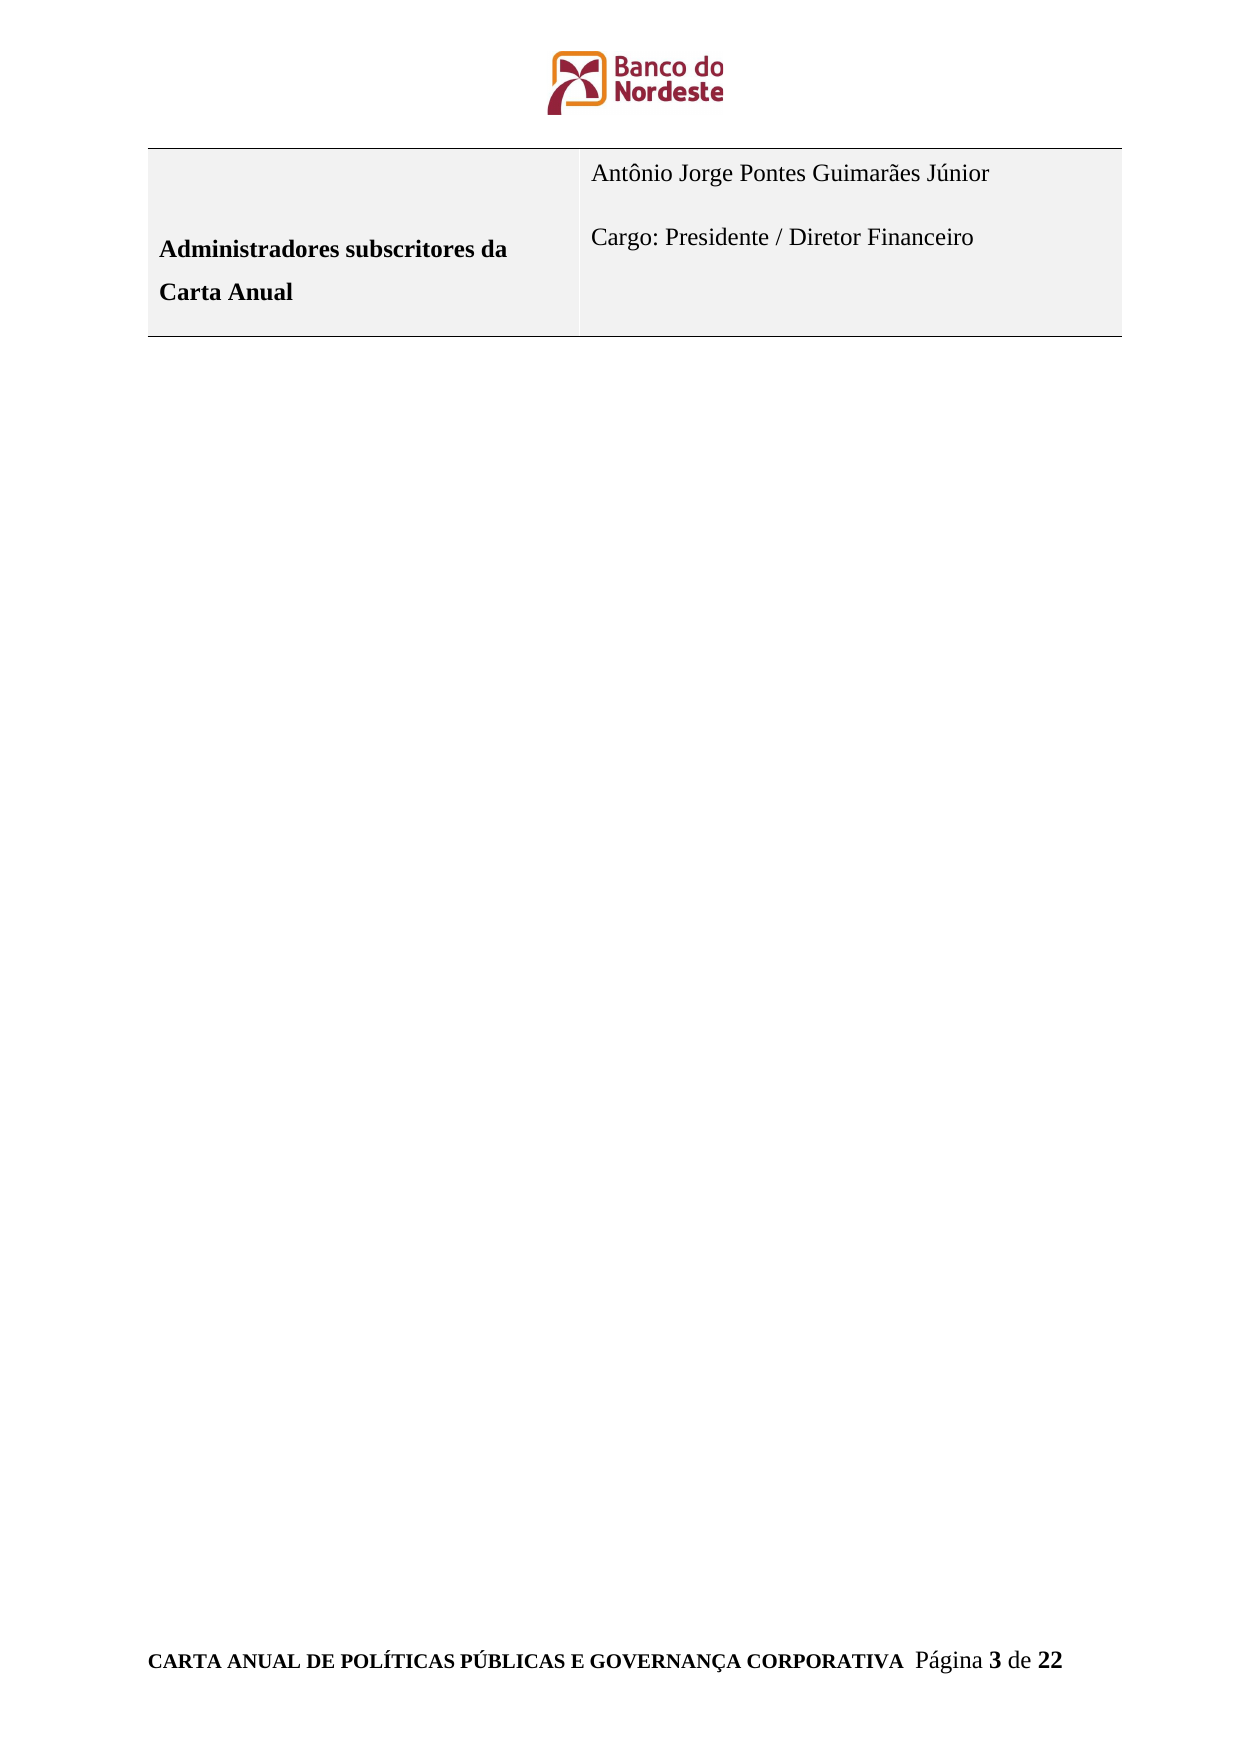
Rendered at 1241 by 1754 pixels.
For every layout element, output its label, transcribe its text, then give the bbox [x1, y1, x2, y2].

table_cell Administradores subscritores da Carta Anual [148, 149, 579, 336]
table_cell Antônio Jorge Pontes Guimarães Júnior Cargo: Presidente / Diretor Financeiro [580, 149, 1122, 336]
